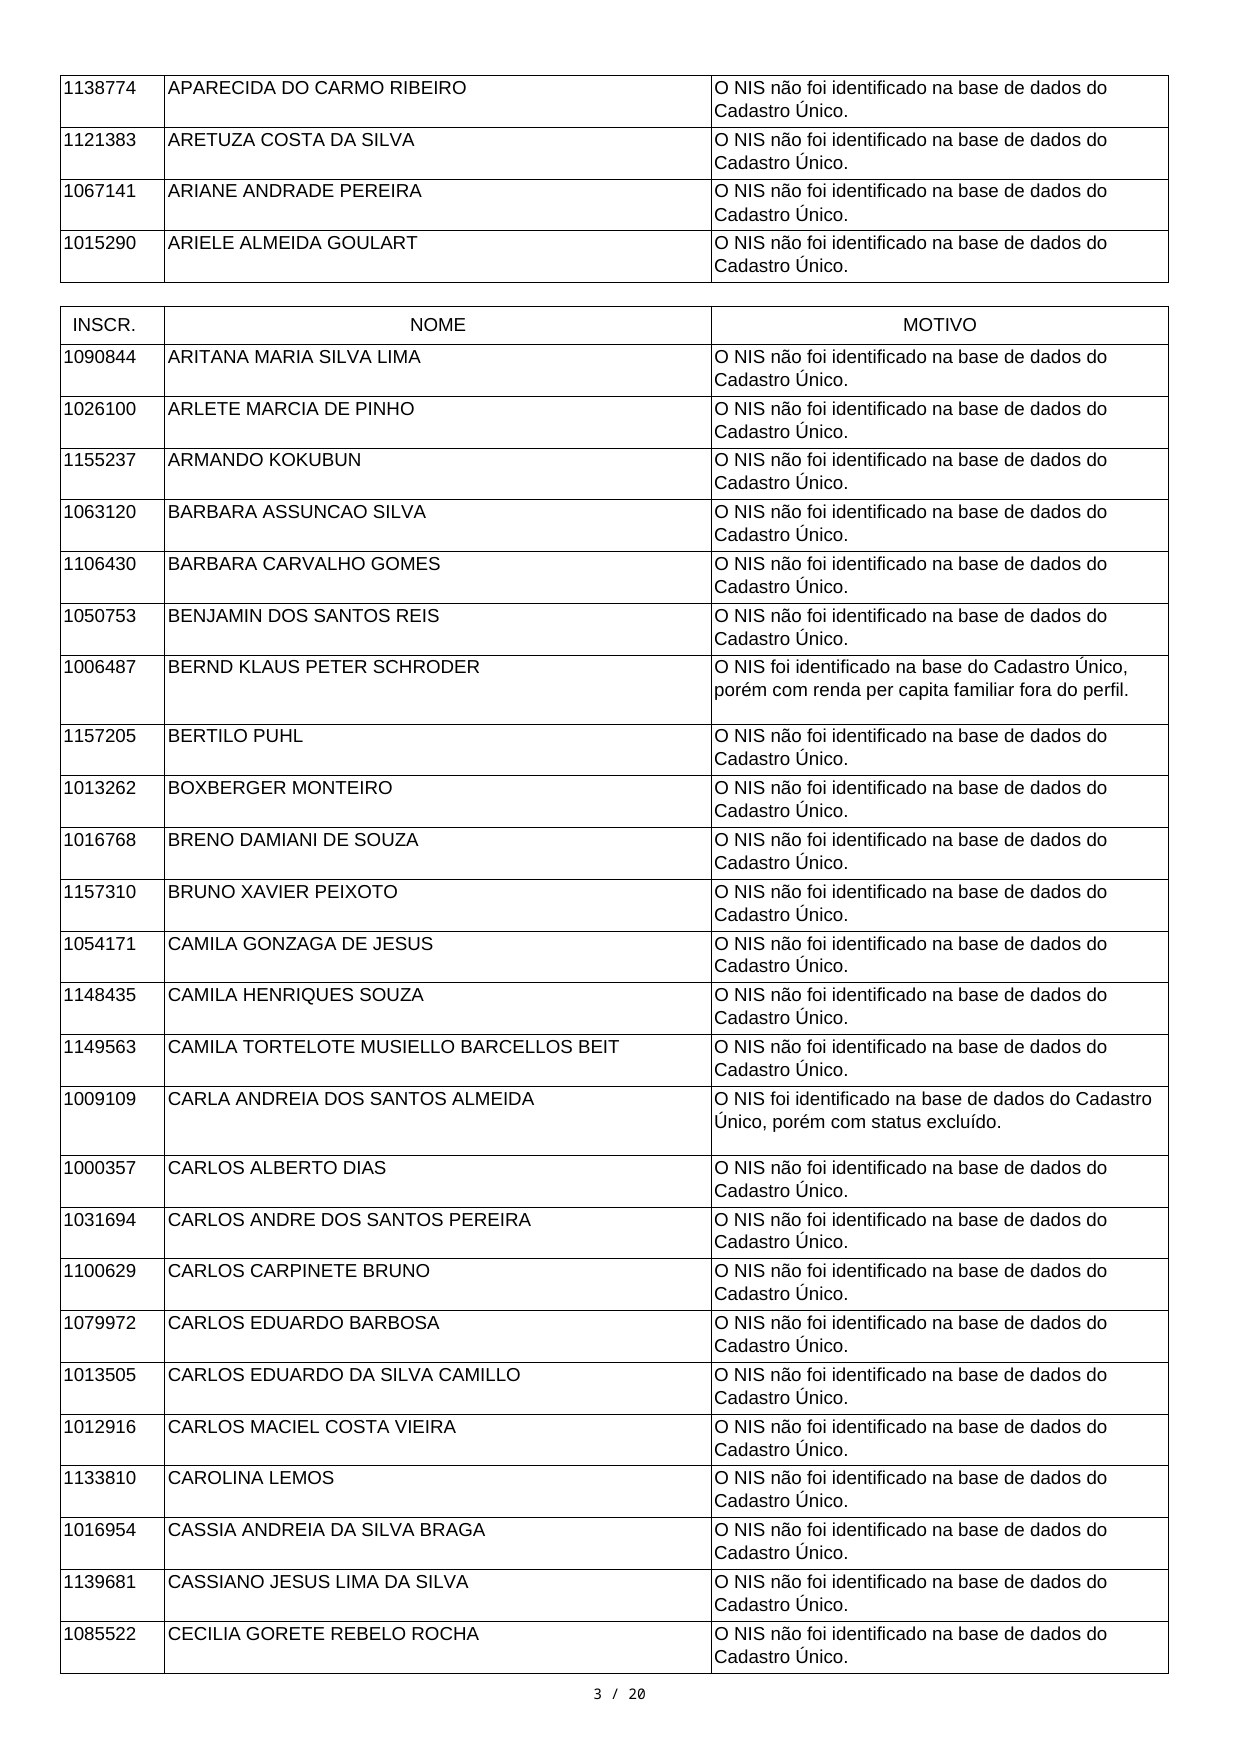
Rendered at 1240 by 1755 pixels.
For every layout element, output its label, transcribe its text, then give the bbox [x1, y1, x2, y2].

table_cell 1079972 [61, 1311, 164, 1362]
table_cell BARBARA CARVALHO GOMES [165, 552, 711, 603]
table_cell O NIS não foi identificado na base de dados do Cadastro Único. [712, 180, 1168, 230]
table_cell O NIS não foi identificado na base de dados do Cadastro Único. [712, 828, 1168, 879]
table_cell 1149563 [61, 1035, 164, 1086]
table_cell 1031694 [61, 1208, 164, 1258]
table_cell 1015290 [61, 231, 164, 282]
table_cell 1013505 [61, 1363, 164, 1414]
table_cell O NIS não foi identificado na base de dados do Cadastro Único. [712, 880, 1168, 931]
table_cell CARLOS CARPINETE BRUNO [165, 1259, 711, 1310]
table_cell 1012916 [61, 1415, 164, 1465]
table_cell O NIS não foi identificado na base de dados do Cadastro Único. [712, 983, 1168, 1034]
table_cell O NIS não foi identificado na base de dados do Cadastro Único. [712, 725, 1168, 775]
table_cell O NIS foi identificado na base do Cadastro Único, porém com renda per capita familiar fora do perfil. [712, 656, 1168, 723]
table_cell 1016768 [61, 828, 164, 879]
table_cell 1026100 [61, 397, 164, 447]
table_cell CAMILA TORTELOTE MUSIELLO BARCELLOS BEIT [165, 1035, 711, 1086]
table_cell BERTILO PUHL [165, 725, 711, 775]
table_cell O NIS não foi identificado na base de dados do Cadastro Único. [712, 932, 1168, 982]
table_cell APARECIDA DO CARMO RIBEIRO [165, 76, 711, 127]
table_cell BRUNO XAVIER PEIXOTO [165, 880, 711, 931]
table_cell O NIS não foi identificado na base de dados do Cadastro Único. [712, 1035, 1168, 1086]
table_cell 1067141 [61, 180, 164, 230]
table_cell CARLOS EDUARDO BARBOSA [165, 1311, 711, 1362]
table_cell 1009109 [61, 1087, 164, 1155]
table_cell 1000357 [61, 1156, 164, 1207]
table_cell CARLOS MACIEL COSTA VIEIRA [165, 1415, 711, 1465]
table_cell O NIS não foi identificado na base de dados do Cadastro Único. [712, 128, 1168, 178]
table_cell CASSIA ANDREIA DA SILVA BRAGA [165, 1518, 711, 1569]
table_cell 1090844 [61, 345, 164, 396]
table_cell O NIS não foi identificado na base de dados do Cadastro Único. [712, 231, 1168, 282]
table_cell CARLA ANDREIA DOS SANTOS ALMEIDA [165, 1087, 711, 1155]
table_cell O NIS não foi identificado na base de dados do Cadastro Único. [712, 1570, 1168, 1621]
table_cell 1155237 [61, 449, 164, 499]
table_cell ARIANE ANDRADE PEREIRA [165, 180, 711, 230]
table_cell BERND KLAUS PETER SCHRODER [165, 656, 711, 723]
table_cell 1157205 [61, 725, 164, 775]
table_cell ARLETE MARCIA DE PINHO [165, 397, 711, 447]
table_cell O NIS foi identificado na base de dados do Cadastro Único, porém com status excluído. [712, 1087, 1168, 1155]
table_header MOTIVO [712, 307, 1168, 344]
table_cell 1106430 [61, 552, 164, 603]
table_header NOME [165, 307, 711, 344]
table_cell 1139681 [61, 1570, 164, 1621]
table_cell O NIS não foi identificado na base de dados do Cadastro Único. [712, 776, 1168, 827]
table_cell 1157310 [61, 880, 164, 931]
table_cell O NIS não foi identificado na base de dados do Cadastro Único. [712, 1466, 1168, 1517]
table_cell 1006487 [61, 656, 164, 723]
table_cell O NIS não foi identificado na base de dados do Cadastro Único. [712, 76, 1168, 127]
table_cell 1121383 [61, 128, 164, 178]
table_cell ARMANDO KOKUBUN [165, 449, 711, 499]
table_cell 1138774 [61, 76, 164, 127]
table_cell CAROLINA LEMOS [165, 1466, 711, 1517]
table_cell CAMILA GONZAGA DE JESUS [165, 932, 711, 982]
table_cell O NIS não foi identificado na base de dados do Cadastro Único. [712, 1311, 1168, 1362]
table_cell O NIS não foi identificado na base de dados do Cadastro Único. [712, 1156, 1168, 1207]
table_cell O NIS não foi identificado na base de dados do Cadastro Único. [712, 1415, 1168, 1465]
table_cell 1016954 [61, 1518, 164, 1569]
table_cell O NIS não foi identificado na base de dados do Cadastro Único. [712, 1208, 1168, 1258]
table_cell 1133810 [61, 1466, 164, 1517]
table_cell ARITANA MARIA SILVA LIMA [165, 345, 711, 396]
table_cell O NIS não foi identificado na base de dados do Cadastro Único. [712, 604, 1168, 654]
table_cell 1063120 [61, 500, 164, 551]
table_cell BARBARA ASSUNCAO SILVA [165, 500, 711, 551]
table_cell 1100629 [61, 1259, 164, 1310]
table_header INSCR. [61, 307, 164, 344]
table_cell 1013262 [61, 776, 164, 827]
table_cell BOXBERGER MONTEIRO [165, 776, 711, 827]
table_cell BENJAMIN DOS SANTOS REIS [165, 604, 711, 654]
table_cell O NIS não foi identificado na base de dados do Cadastro Único. [712, 1518, 1168, 1569]
table_cell ARIELE ALMEIDA GOULART [165, 231, 711, 282]
table_cell 1050753 [61, 604, 164, 654]
table_cell CARLOS ALBERTO DIAS [165, 1156, 711, 1207]
table_cell O NIS não foi identificado na base de dados do Cadastro Único. [712, 397, 1168, 447]
table_cell CARLOS EDUARDO DA SILVA CAMILLO [165, 1363, 711, 1414]
table_cell O NIS não foi identificado na base de dados do Cadastro Único. [712, 1363, 1168, 1414]
table_cell CECILIA GORETE REBELO ROCHA [165, 1622, 711, 1672]
table_cell O NIS não foi identificado na base de dados do Cadastro Único. [712, 1622, 1168, 1672]
table_cell O NIS não foi identificado na base de dados do Cadastro Único. [712, 552, 1168, 603]
table_cell O NIS não foi identificado na base de dados do Cadastro Único. [712, 345, 1168, 396]
table_cell 1148435 [61, 983, 164, 1034]
table_cell 1054171 [61, 932, 164, 982]
table_cell CARLOS ANDRE DOS SANTOS PEREIRA [165, 1208, 711, 1258]
table_cell O NIS não foi identificado na base de dados do Cadastro Único. [712, 500, 1168, 551]
table_cell O NIS não foi identificado na base de dados do Cadastro Único. [712, 1259, 1168, 1310]
table_cell O NIS não foi identificado na base de dados do Cadastro Único. [712, 449, 1168, 499]
table_cell BRENO DAMIANI DE SOUZA [165, 828, 711, 879]
table_cell CASSIANO JESUS LIMA DA SILVA [165, 1570, 711, 1621]
table_cell 1085522 [61, 1622, 164, 1672]
table_cell CAMILA HENRIQUES SOUZA [165, 983, 711, 1034]
table_cell ARETUZA COSTA DA SILVA [165, 128, 711, 178]
